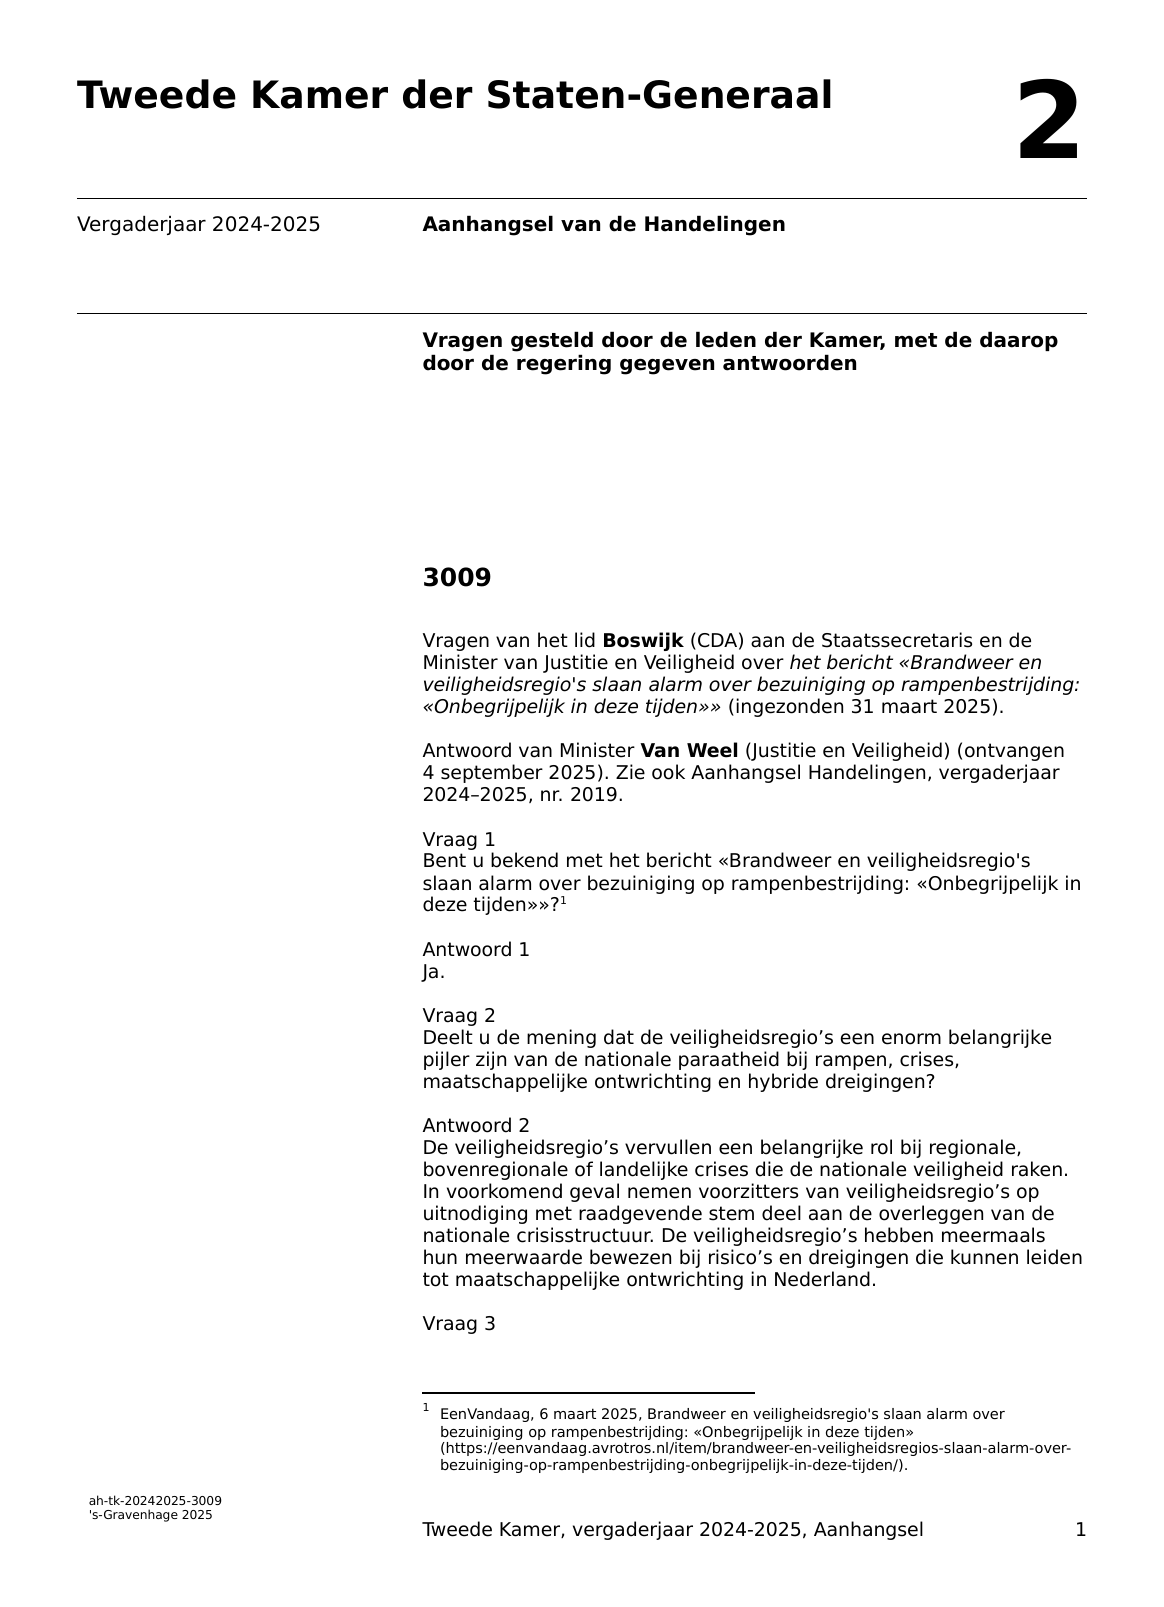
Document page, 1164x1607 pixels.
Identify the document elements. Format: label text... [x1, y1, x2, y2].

text Vraag 2 [422, 1005, 1087, 1027]
table_cell Vergaderjaar 2024-2025 [77, 199, 422, 313]
text 's-Gravenhage 2025 [88, 1508, 323, 1522]
text Bent u bekend met het bericht «Brandweer en veiligheidsregio's slaan alarm over bezuiniging op rampenbestrijding: «Onbegrijpelijk in deze tijden»»? [422, 850, 1087, 916]
table_header 2 [886, 59, 1087, 198]
table_cell [77, 314, 422, 375]
table_cell Aanhangsel van de Handelingen [422, 199, 1087, 313]
text 3009 [422, 563, 1087, 592]
text EenVandaag, 6 maart 2025, Brandweer en veiligheidsregio's slaan alarm over bezuiniging op rampenbestrijding: «Onbegrijpelijk in deze tijden» (https://eenvandaag.avrotros.nl/item/brandweer-en-veiligheidsregios-slaan-alarm-over-bezuiniging-op-rampenbestrijding-onbegrijpelijk-in-deze-tijden/). [422, 1402, 1087, 1474]
text De veiligheidsregio’s vervullen een belangrijke rol bij regionale, bovenregionale of landelijke crises die de nationale veiligheid raken. In voorkomend geval nemen voorzitters van veiligheidsregio’s op uitnodiging met raadgevende stem deel aan de overleggen van de nationale crisisstructuur. De veiligheidsregio’s hebben meermaals hun meerwaarde bewezen bij risico’s en dreigingen die kunnen leiden tot maatschappelijke ontwrichting in Nederland. [422, 1137, 1087, 1291]
text Deelt u de mening dat de veiligheidsregio’s een enorm belangrijke pijler zijn van de nationale paraatheid bij rampen, crises, maatschappelijke ontwrichting en hybride dreigingen? [422, 1027, 1087, 1093]
text Ja. [422, 961, 1087, 982]
text Antwoord 1 [422, 938, 1087, 961]
text ah-tk-20242025-3009 [88, 1494, 323, 1508]
text Antwoord van Minister Van Weel (Justitie en Veiligheid) (ontvangen 4 september 2025). Zie ook Aanhangsel Handelingen, vergaderjaar 2024–2025, nr. 2019. [422, 740, 1087, 806]
table_cell Vragen gesteld door de leden der Kamer, met de daarop door de regering gegeven antwoorden [422, 314, 1087, 375]
table_header Tweede Kamer der Staten-Generaal [77, 59, 886, 198]
text Vraag 3 [422, 1313, 1087, 1335]
text Vraag 1 [422, 828, 1087, 850]
text Vragen van het lid Boswijk (CDA) aan de Staatssecretaris en de Minister van Justitie en Veiligheid over het bericht «Brandweer en veiligheidsregio's slaan alarm over bezuiniging op rampenbestrijding: «Onbegrijpelijk in deze tijden»» (ingezonden 31 maart 2025). [422, 630, 1087, 718]
text Antwoord 2 [422, 1115, 1087, 1137]
